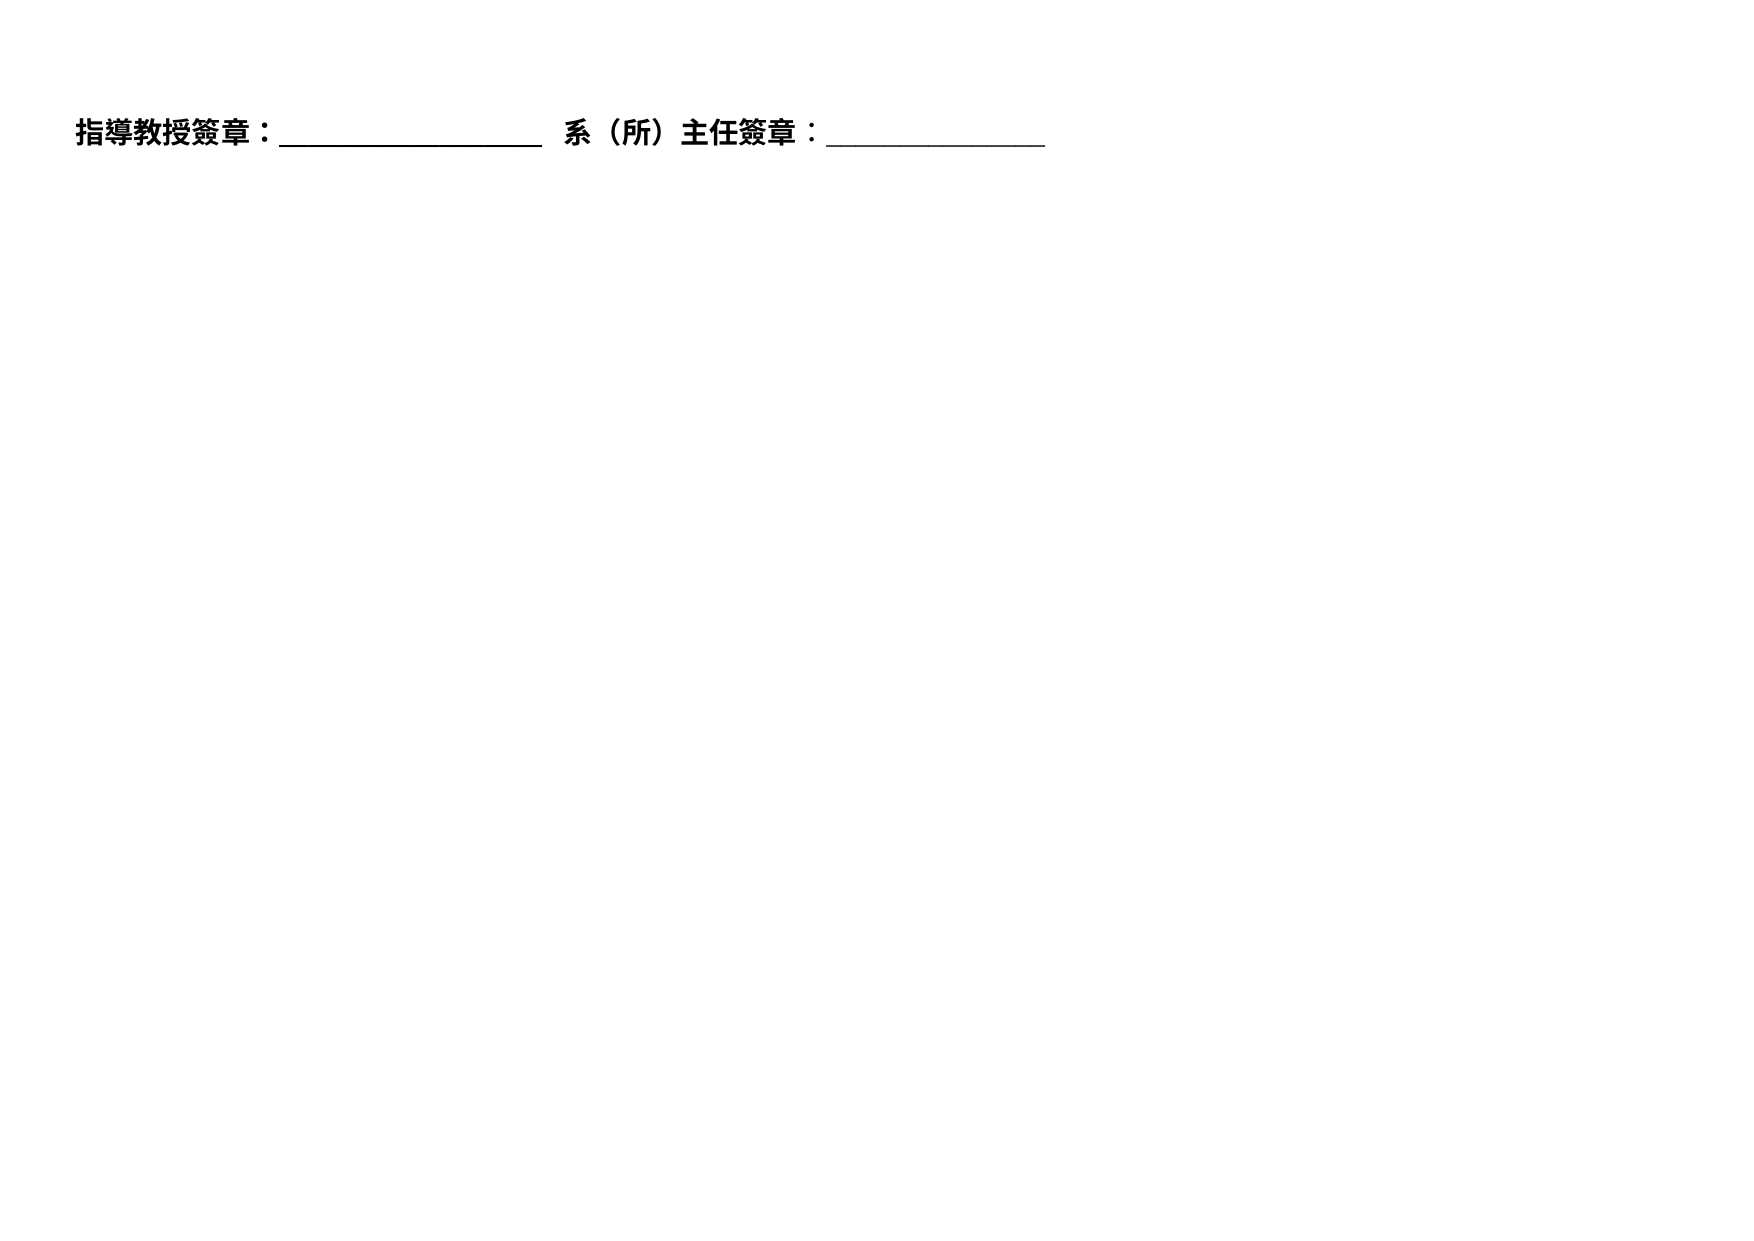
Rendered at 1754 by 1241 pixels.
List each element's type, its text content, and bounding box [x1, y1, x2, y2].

text 指導教授簽章：__________________ 系（所）主任簽章：_______________ [75, 89, 1679, 151]
